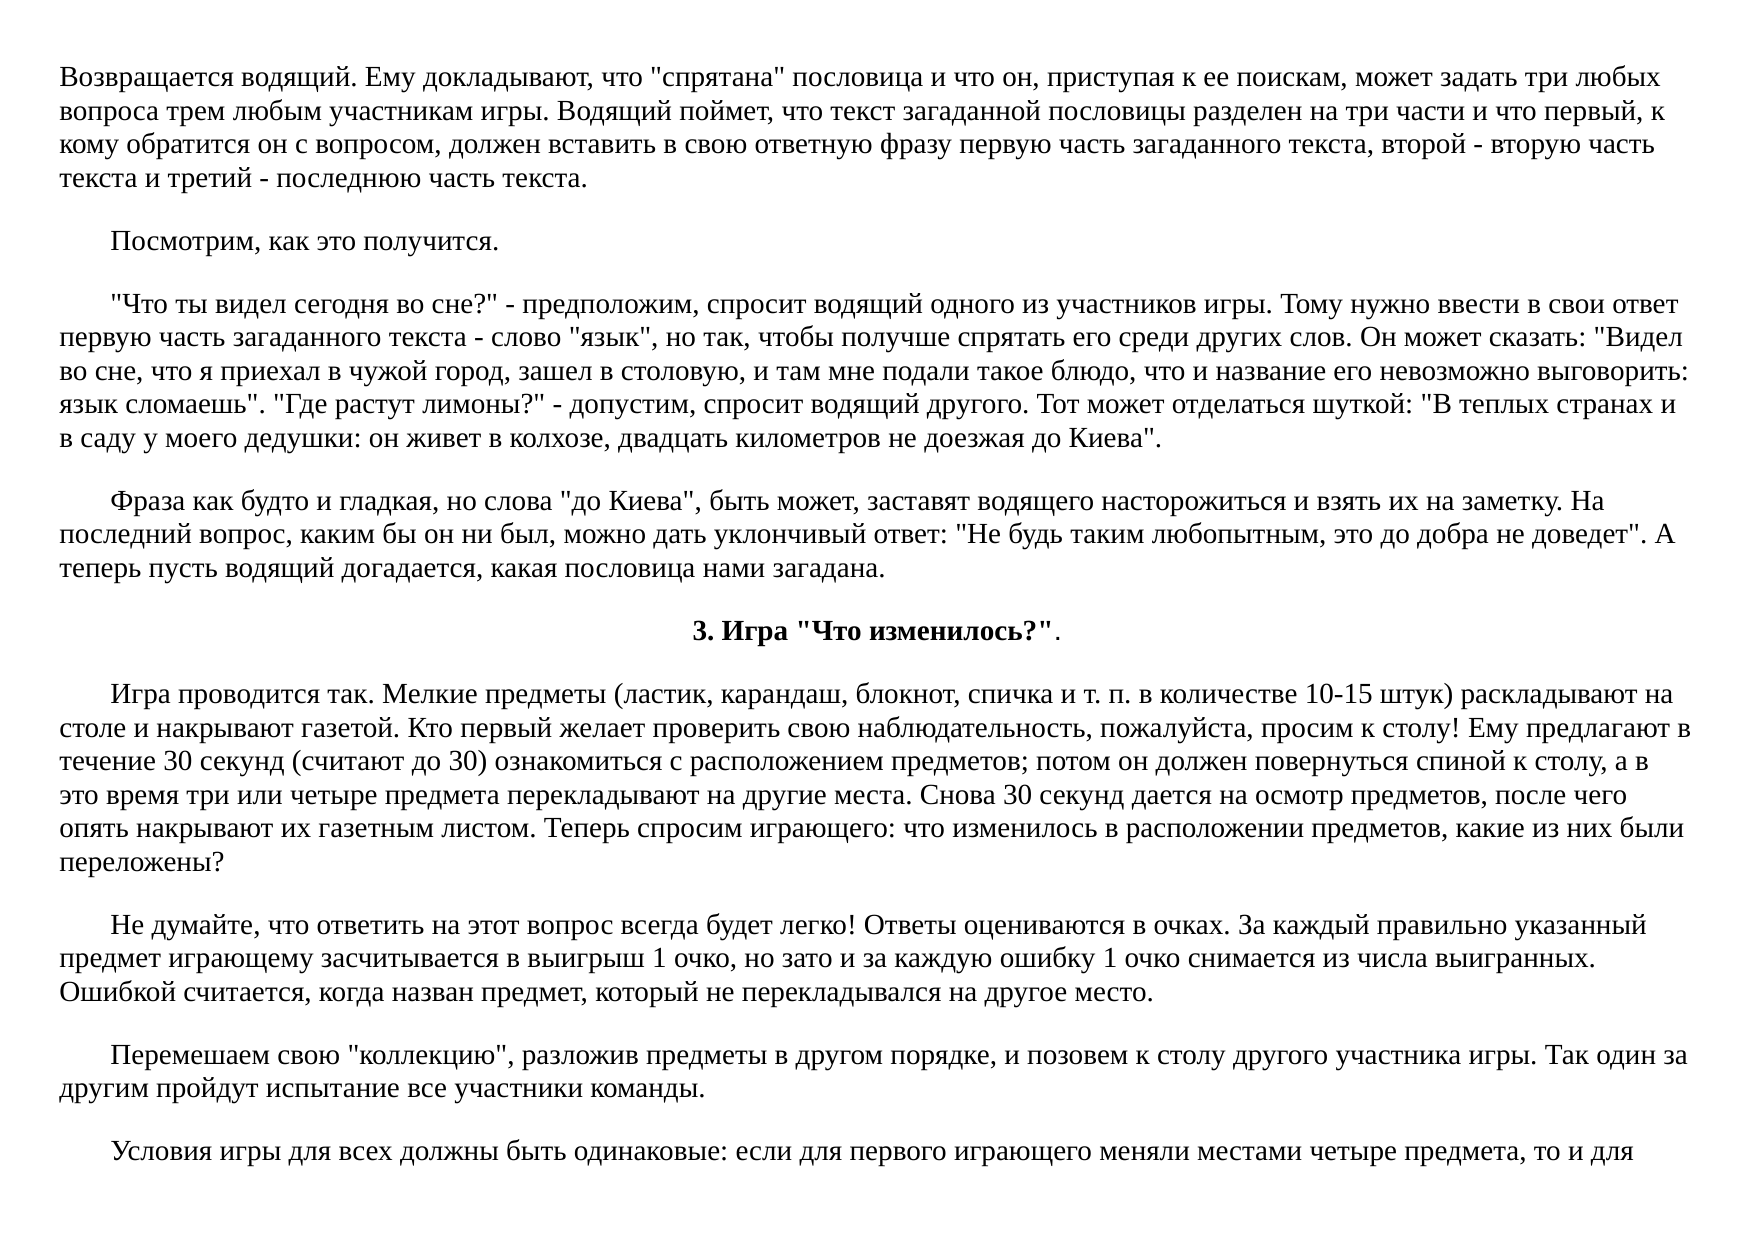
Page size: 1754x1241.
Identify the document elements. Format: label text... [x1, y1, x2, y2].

text Возвращается водящий. Ему докладывают, что "спрятана" пословица и что он, приступая к ее поискам, может задать три любых вопроса трем любым участникам игры. Водящий поймет, что текст загаданной пословицы разделен на три части и что первый, к кому обратится он с вопросом, должен вставить в свою ответную фразу первую часть загаданного текста, второй - вторую часть текста и третий - последнюю часть текста. [59, 59, 1695, 193]
text Условия игры для всех должны быть одинаковые: если для первого играющего меняли местами четыре предмета, то и для [59, 1133, 1695, 1167]
text "Что ты видел сегодня во сне?" - предположим, спросит водящий одного из участников игры. Тому нужно ввести в свои ответ первую часть загаданного текста - слово "язык", но так, чтобы получше спрятать его среди других слов. Он может сказать: "Видел во сне, что я приехал в чужой город, зашел в столовую, и там мне подали такое блюдо, что и название его невозможно выговорить: язык сломаешь". "Где растут лимоны?" - допустим, спросит водящий другого. Тот может отделаться шуткой: "В теплых странах и в саду у моего дедушки: он живет в колхозе, двадцать километров не доезжая до Киева". [59, 286, 1695, 453]
text Фраза как будто и гладкая, но слова "до Киева", быть может, заставят водящего насторожиться и взять их на заметку. На последний вопрос, каким бы он ни был, можно дать уклончивый ответ: "Не будь таким любопытным, это до добра не доведет". А теперь пусть водящий догадается, какая пословица нами загадана. [59, 483, 1695, 583]
text Не думайте, что ответить на этот вопрос всегда будет легко! Ответы оцениваются в очках. За каждый правильно указанный предмет играющему засчитывается в выигрыш 1 очко, но зато и за каждую ошибку 1 очко снимается из числа выигранных. Ошибкой считается, когда назван предмет, который не перекладывался на другое место. [59, 907, 1695, 1007]
text Игра проводится так. Мелкие предметы (ластик, карандаш, блокнот, спичка и т. п. в количестве 10-15 штук) раскладывают на столе и накрывают газетой. Кто первый желает проверить свою наблюдательность, пожалуйста, просим к столу! Ему предлагают в течение 30 секунд (считают до 30) ознакомиться с расположением предметов; потом он должен повернуться спиной к столу, а в это время три или четыре предмета перекладывают на другие места. Снова 30 секунд дается на осмотр предметов, после чего опять накрывают их газетным листом. Теперь спросим играющего: что изменилось в расположении предметов, какие из них были переложены? [59, 676, 1695, 877]
text 3. Игра "Что изменилось?". [59, 613, 1695, 647]
text Перемешаем свою "коллекцию", разложив предметы в другом порядке, и позовем к столу другого участника игры. Так один за другим пройдут испытание все участники команды. [59, 1037, 1695, 1104]
text Посмотрим, как это получится. [59, 223, 1695, 256]
